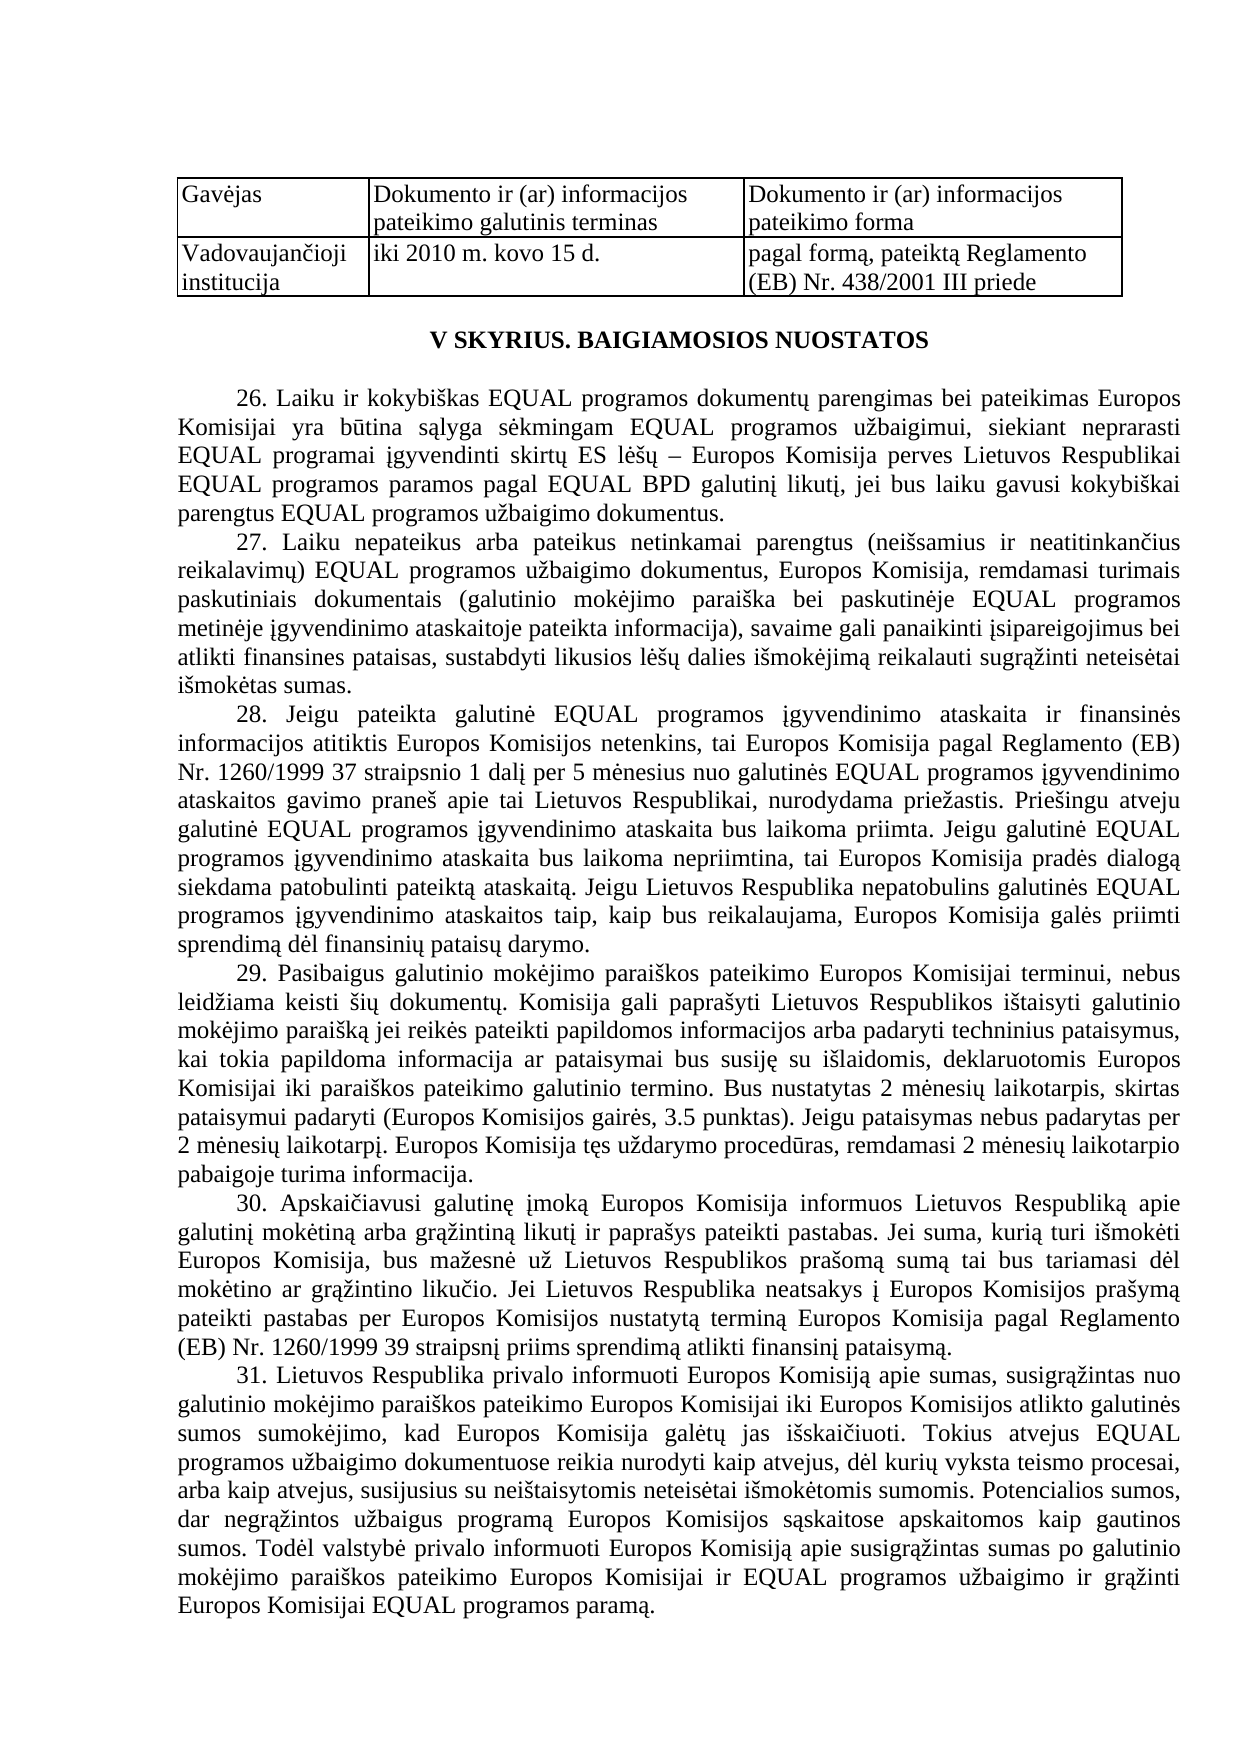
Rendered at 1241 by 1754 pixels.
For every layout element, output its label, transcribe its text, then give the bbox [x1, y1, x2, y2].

table_header Dokumento ir (ar) informacijos pateikimo forma [745, 179, 1121, 236]
table_header Dokumento ir (ar) informacijos pateikimo galutinis terminas [370, 179, 743, 236]
text 28. Jeigu pateikta galutinė EQUAL programos įgyvendinimo ataskaita ir finansinės informacijos atitiktis Europos Komisijos netenkins, tai Europos Komisija pagal Reglamento (EB) Nr. 1260/1999 37 straipsnio 1 dalį per 5 mėnesius nuo galutinės EQUAL programos įgyvendinimo ataskaitos gavimo praneš apie tai Lietuvos Respublikai, nurodydama priežastis. Priešingu atveju galutinė EQUAL programos įgyvendinimo ataskaita bus laikoma priimta. Jeigu galutinė EQUAL programos įgyvendinimo ataskaita bus laikoma nepriimtina, tai Europos Komisija pradės dialogą siekdama patobulinti pateiktą ataskaitą. Jeigu Lietuvos Respublika nepatobulins galutinės EQUAL programos įgyvendinimo ataskaitos taip, kaip bus reikalaujama, Europos Komisija galės priimti sprendimą dėl finansinių pataisų darymo. [177, 699, 1181, 958]
table_cell Vadovaujančioji institucija [178, 238, 368, 295]
text 29. Pasibaigus galutinio mokėjimo paraiškos pateikimo Europos Komisijai terminui, nebus leidžiama keisti šių dokumentų. Komisija gali paprašyti Lietuvos Respublikos ištaisyti galutinio mokėjimo paraišką jei reikės pateikti papildomos informacijos arba padaryti techninius pataisymus, kai tokia papildoma informacija ar pataisymai bus susiję su išlaidomis, deklaruotomis Europos Komisijai iki paraiškos pateikimo galutinio termino. Bus nustatytas 2 mėnesių laikotarpis, skirtas pataisymui padaryti (Europos Komisijos gairės, 3.5 punktas). Jeigu pataisymas nebus padarytas per 2 mėnesių laikotarpį. Europos Komisija tęs uždarymo procedūras, remdamasi 2 mėnesių laikotarpio pabaigoje turima informacija. [177, 958, 1181, 1188]
text 27. Laiku nepateikus arba pateikus netinkamai parengtus (neišsamius ir neatitinkančius reikalavimų) EQUAL programos užbaigimo dokumentus, Europos Komisija, remdamasi turimais paskutiniais dokumentais (galutinio mokėjimo paraiška bei paskutinėje EQUAL programos metinėje įgyvendinimo ataskaitoje pateikta informacija), savaime gali panaikinti įsipareigojimus bei atlikti finansines pataisas, sustabdyti likusios lėšų dalies išmokėjimą reikalauti sugrąžinti neteisėtai išmokėtas sumas. [177, 527, 1181, 699]
table_cell iki 2010 m. kovo 15 d. [370, 238, 743, 295]
text 26. Laiku ir kokybiškas EQUAL programos dokumentų parengimas bei pateikimas Europos Komisijai yra būtina sąlyga sėkmingam EQUAL programos užbaigimui, siekiant neprarasti EQUAL programai įgyvendinti skirtų ES lėšų – Europos Komisija perves Lietuvos Respublikai EQUAL programos paramos pagal EQUAL BPD galutinį likutį, jei bus laiku gavusi kokybiškai parengtus EQUAL programos užbaigimo dokumentus. [177, 383, 1181, 527]
text 31. Lietuvos Respublika privalo informuoti Europos Komisiją apie sumas, susigrąžintas nuo galutinio mokėjimo paraiškos pateikimo Europos Komisijai iki Europos Komisijos atlikto galutinės sumos sumokėjimo, kad Europos Komisija galėtų jas išskaičiuoti. Tokius atvejus EQUAL programos užbaigimo dokumentuose reikia nurodyti kaip atvejus, dėl kurių vyksta teismo procesai, arba kaip atvejus, susijusius su neištaisytomis neteisėtai išmokėtomis sumomis. Potencialios sumos, dar negrąžintos užbaigus programą Europos Komisijos sąskaitose apskaitomos kaip gautinos sumos. Todėl valstybė privalo informuoti Europos Komisiją apie susigrąžintas sumas po galutinio mokėjimo paraiškos pateikimo Europos Komisijai ir EQUAL programos užbaigimo ir grąžinti Europos Komisijai EQUAL programos paramą. [177, 1361, 1181, 1619]
text V SKYRIUS. BAIGIAMOSIOS NUOSTATOS [177, 326, 1181, 354]
text 30. Apskaičiavusi galutinę įmoką Europos Komisija informuos Lietuvos Respubliką apie galutinį mokėtiną arba grąžintiną likutį ir paprašys pateikti pastabas. Jei suma, kurią turi išmokėti Europos Komisija, bus mažesnė už Lietuvos Respublikos prašomą sumą tai bus tariamasi dėl mokėtino ar grąžintino likučio. Jei Lietuvos Respublika neatsakys į Europos Komisijos prašymą pateikti pastabas per Europos Komisijos nustatytą terminą Europos Komisija pagal Reglamento (EB) Nr. 1260/1999 39 straipsnį priims sprendimą atlikti finansinį pataisymą. [177, 1188, 1181, 1361]
table_header Gavėjas [178, 179, 368, 236]
table_cell pagal formą, pateiktą Reglamento (EB) Nr. 438/2001 III priede [745, 238, 1121, 295]
